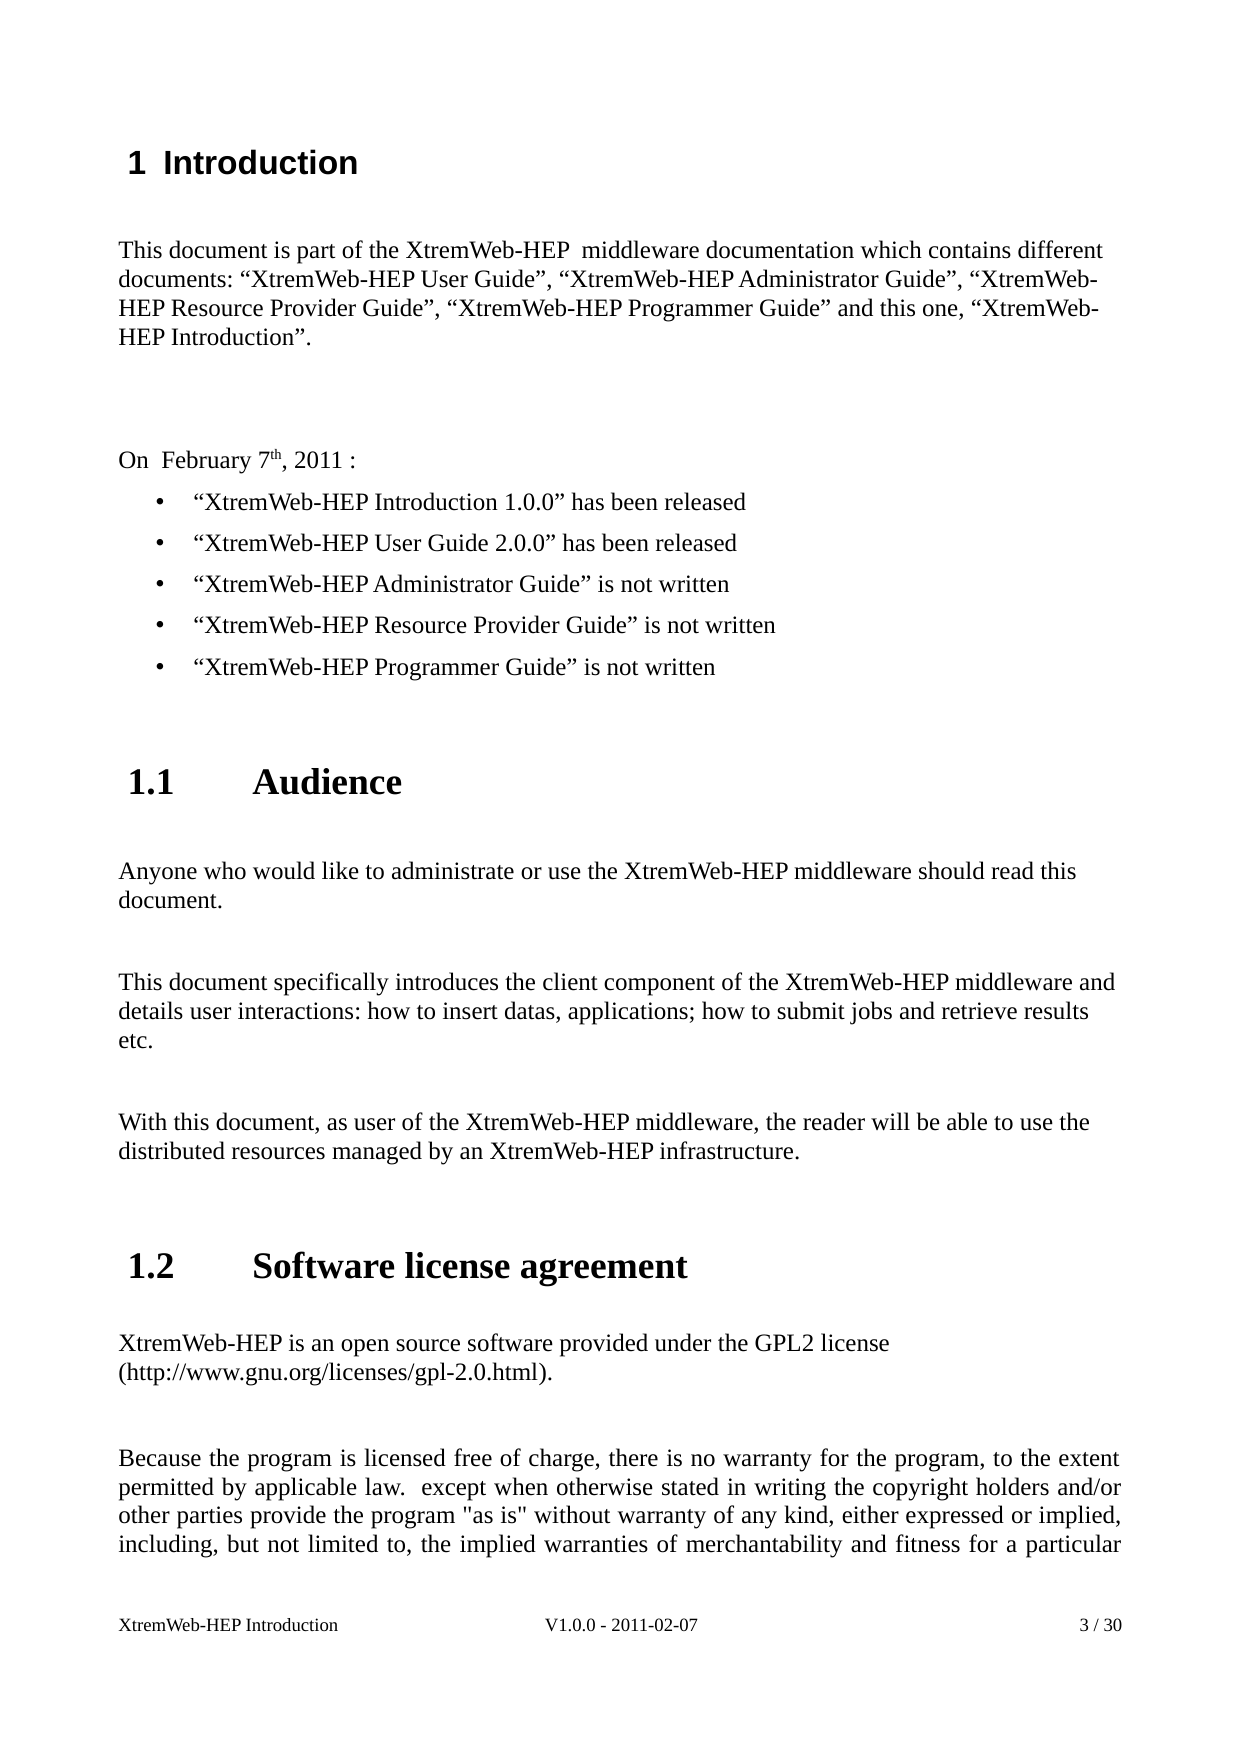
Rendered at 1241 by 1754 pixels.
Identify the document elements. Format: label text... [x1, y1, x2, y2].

text This document is part of the XtremWeb-HEP middleware documentation which contains different documents: “XtremWeb-HEP User Guide”, “XtremWeb-HEP Administrator Guide”, “XtremWeb-HEP Resource Provider Guide”, “XtremWeb-HEP Programmer Guide” and this one, “XtremWeb-HEP Introduction”. [118, 236, 1122, 351]
text XtremWeb-HEP is an open source software provided under the GPL2 license (http://www.gnu.org/licenses/gpl-2.0.html). [118, 1328, 1122, 1386]
subtitle Audience [118, 759, 1122, 802]
list “XtremWeb-HEP Programmer Guide” is not written [156, 652, 1122, 681]
text This document specifically introduces the client component of the XtremWeb-HEP middleware and details user interactions: how to insert datas, applications; how to submit jobs and retrieve results etc. [118, 967, 1122, 1054]
subtitle Introduction [118, 143, 1122, 182]
list “XtremWeb-HEP Introduction 1.0.0” has been released [156, 487, 1122, 516]
text With this document, as user of the XtremWeb-HEP middleware, the reader will be able to use the distributed resources managed by an XtremWeb-HEP infrastructure. [118, 1107, 1122, 1165]
text BECAUSE THE PROGRAM IS LICENSED FREE OF CHARGE, THERE IS NO WARRANTY FOR THE PROGRAM, TO THE EXTENT PERMITTED BY APPLICABLE LAW. EXCEPT WHEN OTHERWISE STATED IN WRITING THE COPYRIGHT HOLDERS AND/OR OTHER PARTIES PROVIDE THE PROGRAM "AS IS" WITHOUT WARRANTY OF ANY KIND, EITHER EXPRESSED OR IMPLIED, INCLUDING, BUT NOT LIMITED TO, THE IMPLIED WARRANTIES OF MERCHANTABILITY AND FITNESS FOR A PARTICULAR [118, 1443, 1122, 1558]
text On February 7th, 2011 : [118, 446, 1122, 474]
list “XtremWeb-HEP User Guide 2.0.0” has been released [156, 528, 1122, 557]
subtitle Software license agreement [118, 1244, 1122, 1287]
list “XtremWeb-HEP Resource Provider Guide” is not written [156, 611, 1122, 639]
text Anyone who would like to administrate or use the XtremWeb-HEP middleware should read this document. [118, 856, 1122, 914]
list “XtremWeb-HEP Administrator Guide” is not written [156, 569, 1122, 598]
